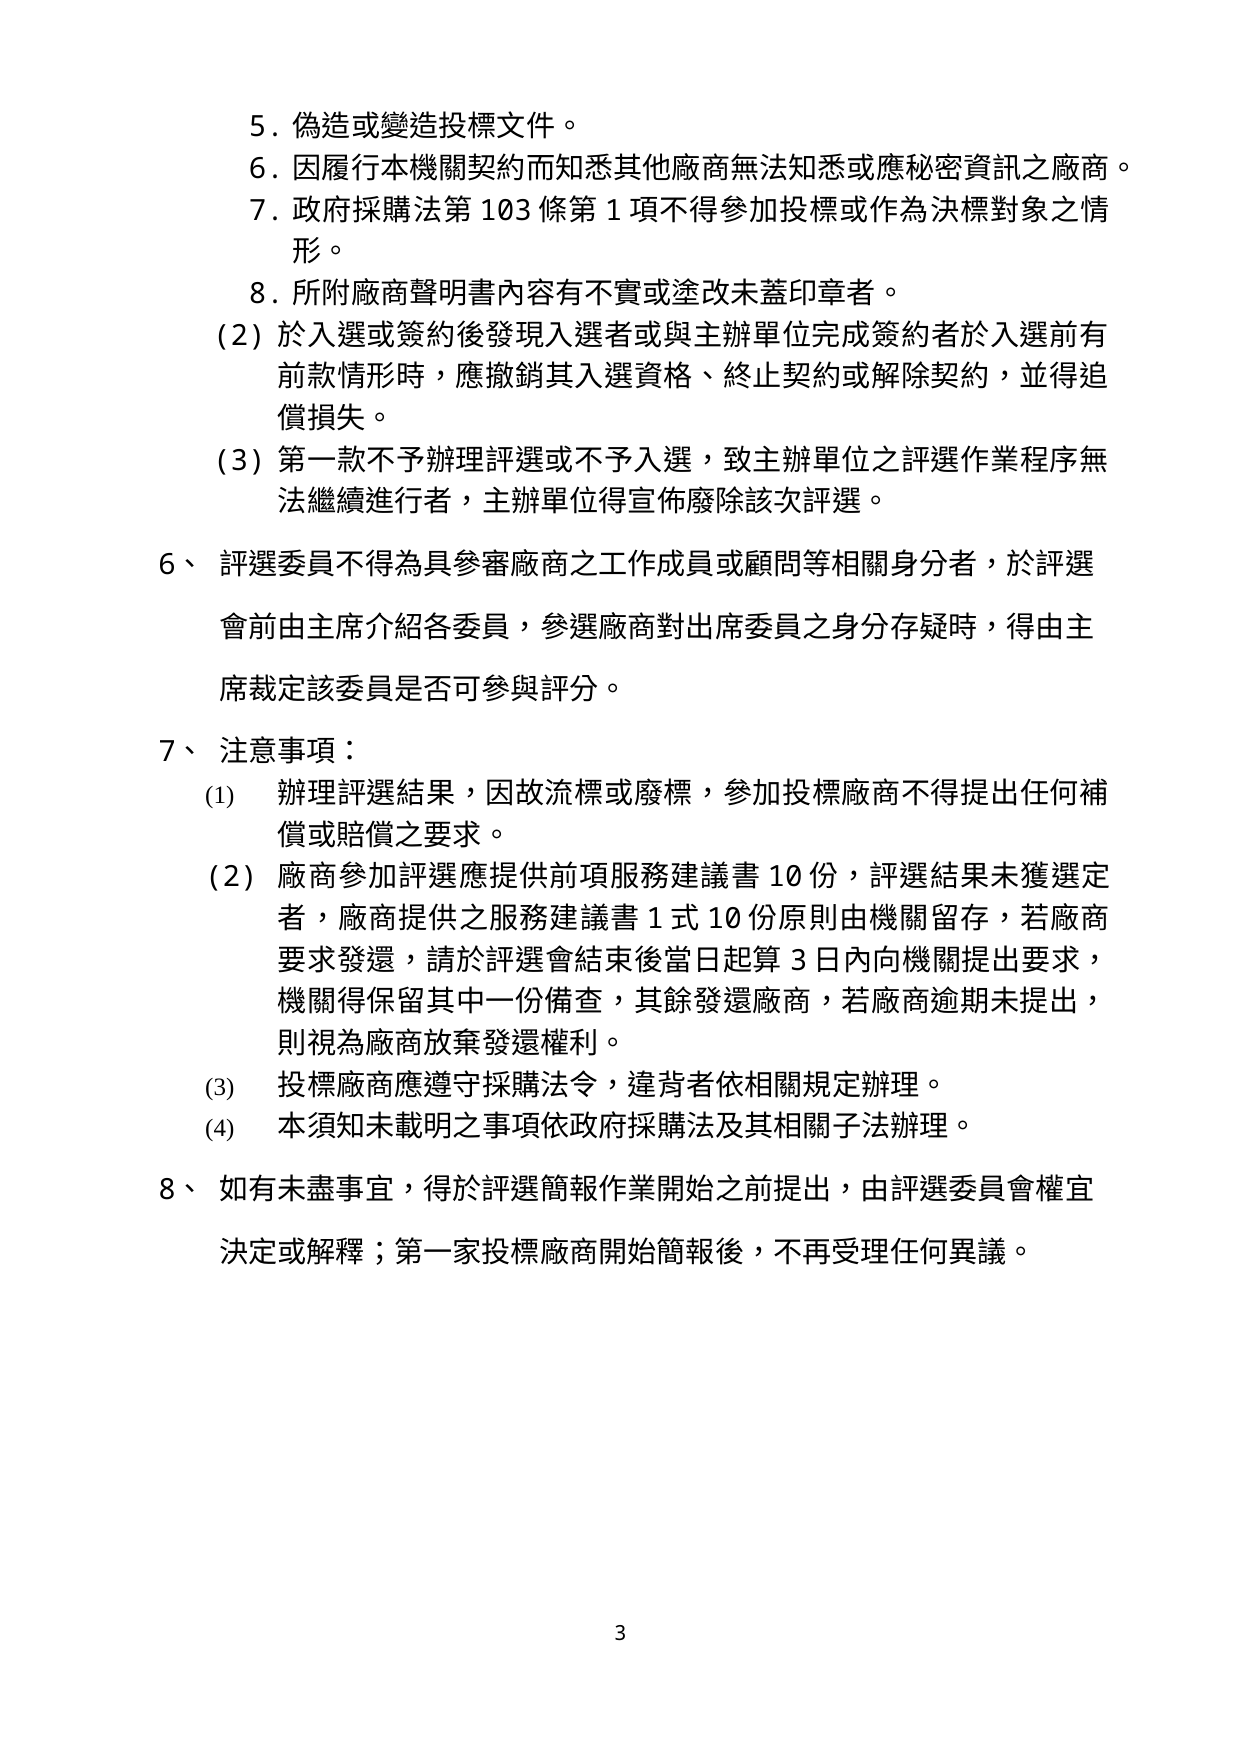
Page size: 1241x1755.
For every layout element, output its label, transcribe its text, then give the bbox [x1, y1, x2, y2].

list 因履行本機關契約而知悉其他廠商無法知悉或應秘密資訊之廠商。 [249, 145, 1110, 187]
list 評選委員不得為具參審廠商之工作成員或顧問等相關身分者，於評選會前由主席介紹各委員，參選廠商對出席委員之身分存疑時，得由主席裁定該委員是否可參與評分。 [158, 520, 1110, 708]
list 本須知未載明之事項依政府採購法及其相關子法辦理。 [205, 1103, 1110, 1145]
list 於入選或簽約後發現入選者或與主辦單位完成簽約者於入選前有前款情形時，應撤銷其入選資格、終止契約或解除契約，並得追償損失。 [213, 312, 1110, 437]
list 投標廠商應遵守採購法令，違背者依相關規定辦理。 [205, 1062, 1110, 1103]
list 廠商參加評選應提供前項服務建議書10份，評選結果未獲選定者，廠商提供之服務建議書1式10份原則由機關留存，若廠商要求發還，請於評選會結束後當日起算3日內向機關提出要求，機關得保留其中一份備查，其餘發還廠商，若廠商逾期未提出，則視為廠商放棄發還權利。 [205, 853, 1110, 1062]
list 政府採購法第103條第1項不得參加投標或作為決標對象之情形。 [249, 187, 1110, 270]
list 如有未盡事宜，得於評選簡報作業開始之前提出，由評選委員會權宜決定或解釋；第一家投標廠商開始簡報後，不再受理任何異議。 [158, 1145, 1110, 1270]
list 注意事項： [158, 708, 1110, 770]
list 所附廠商聲明書內容有不實或塗改未蓋印章者。 [249, 270, 1110, 312]
list 辦理評選結果，因故流標或廢標，參加投標廠商不得提出任何補償或賠償之要求。 [205, 770, 1110, 853]
list 偽造或變造投標文件。 [249, 103, 1110, 145]
list 第一款不予辦理評選或不予入選，致主辦單位之評選作業程序無法繼續進行者，主辦單位得宣佈廢除該次評選。 [213, 437, 1110, 520]
